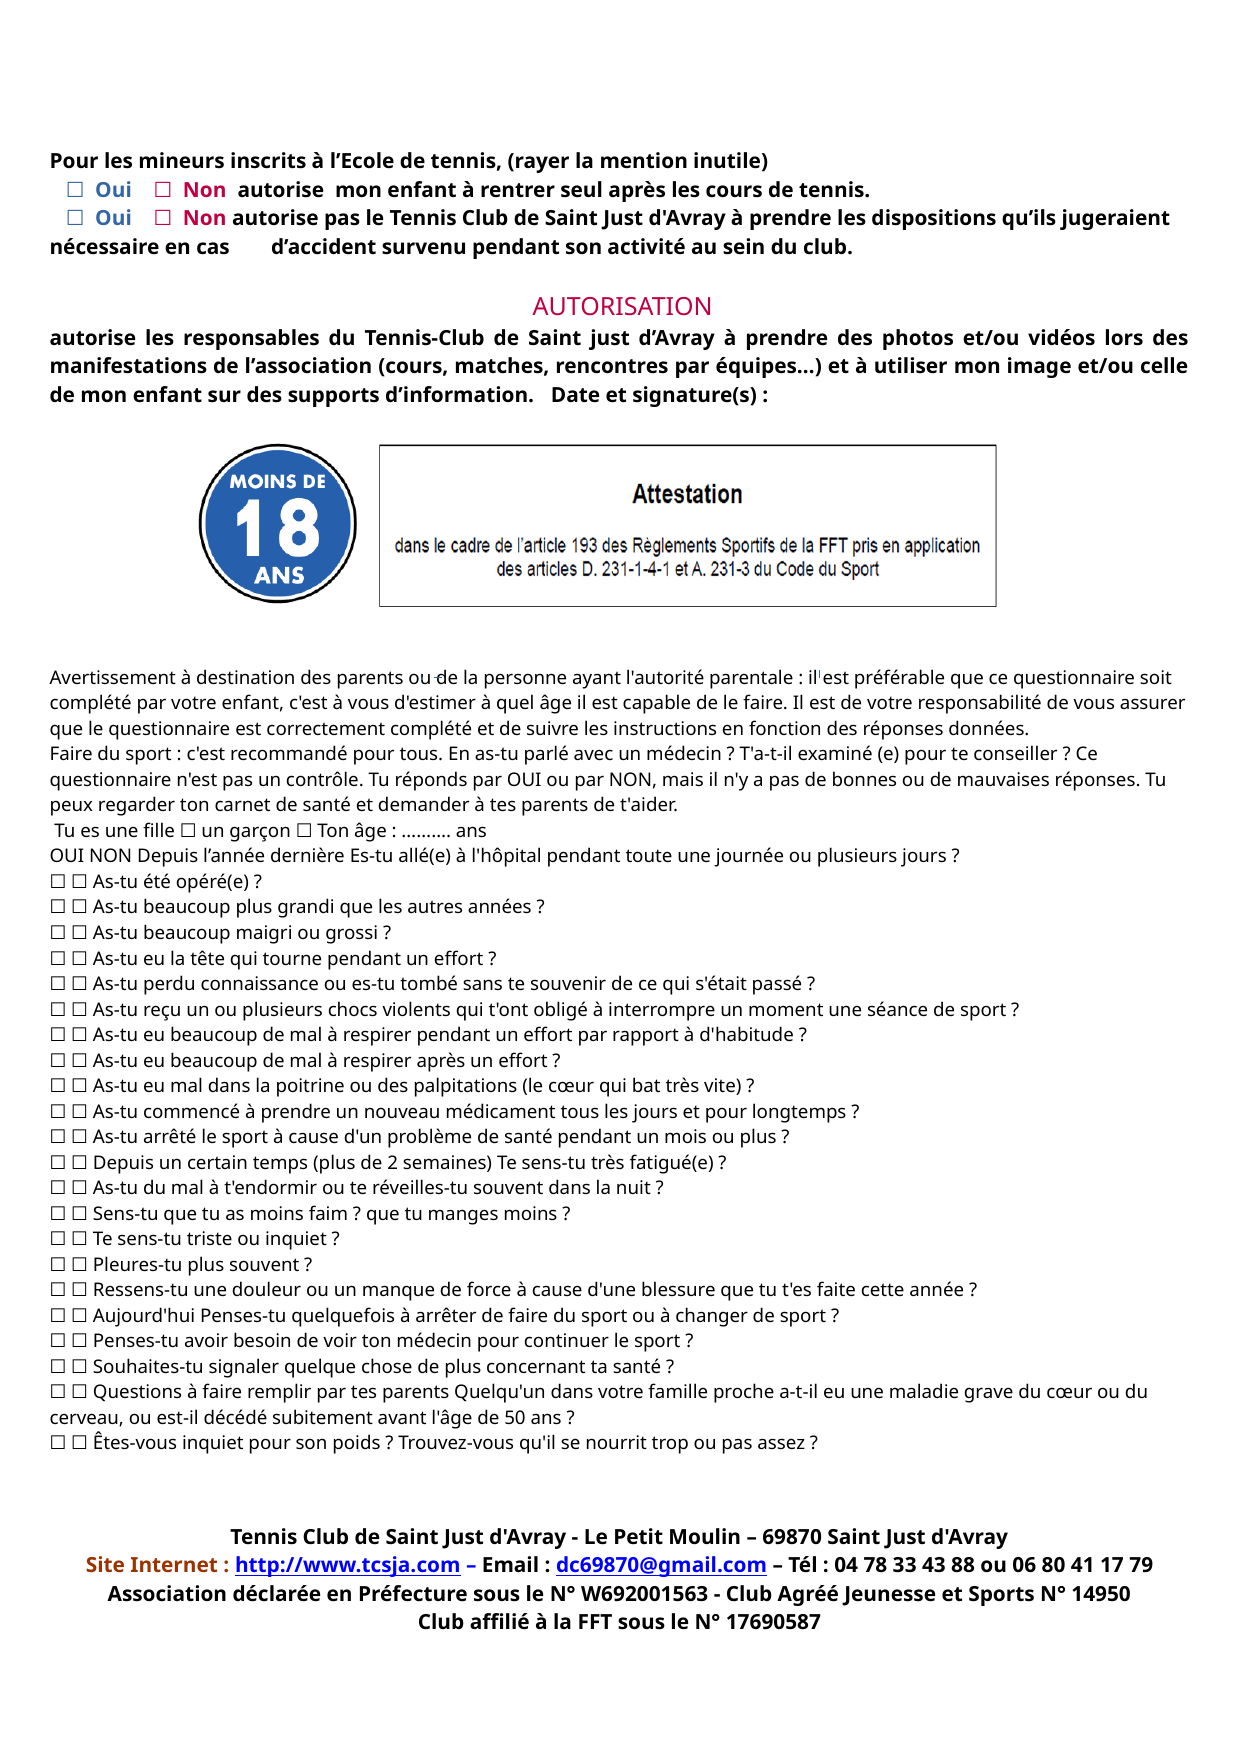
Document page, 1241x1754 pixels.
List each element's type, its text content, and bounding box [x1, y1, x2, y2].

text ☐ ☐ Aujourd'hui Penses-tu quelquefois à arrêter de faire du sport ou à changer de sport ? [49, 1302, 1189, 1328]
text ☐ ☐ Penses-tu avoir besoin de voir ton médecin pour continuer le sport ? [49, 1328, 1189, 1353]
text Faire du sport : c'est recommandé pour tous. En as-tu parlé avec un médecin ? T'a-t-il examiné (e) pour te conseiller ? Ce questionnaire n'est pas un contrôle. Tu réponds par OUI ou par NON, mais il n'y a pas de bonnes ou de mauvaises réponses. Tu peux regarder ton carnet de santé et demander à tes parents de t'aider. [49, 741, 1189, 817]
text AUTORISATION [49, 289, 1189, 323]
text ☐ ☐ Depuis un certain temps (plus de 2 semaines) Te sens-tu très fatigué(e) ? [49, 1149, 1189, 1174]
text ☐ ☐ Questions à faire remplir par tes parents Quelqu'un dans votre famille proche a-t-il eu une maladie grave du cœur ou du cerveau, ou est-il décédé subitement avant l'âge de 50 ans ? [49, 1379, 1189, 1430]
text ☐ ☐ Sens-tu que tu as moins faim ? que tu manges moins ? [49, 1200, 1189, 1226]
text ☐ ☐ Te sens-tu triste ou inquiet ? [49, 1226, 1189, 1251]
text ☐ Oui ☐ Non autorise pas le Tennis Club de Saint Just d'Avray à prendre les dispositions qu’ils jugeraient nécessaire en cas d’accident survenu pendant son activité au sein du club. [49, 203, 1189, 260]
text ☐ ☐ Ressens-tu une douleur ou un manque de force à cause d'une blessure que tu t'es faite cette année ? [49, 1277, 1189, 1302]
text Avertissement à destination des parents ou de la personne ayant l'autorité parentale : il est préférable que ce questionnaire soit complété par votre enfant, c'est à vous d'estimer à quel âge il est capable de le faire. Il est de votre responsabilité de vous assurer que le questionnaire est correctement complété et de suivre les instructions en fonction des réponses données. [49, 664, 1189, 741]
text ☐ ☐ Êtes-vous inquiet pour son poids ? Trouvez-vous qu'il se nourrit trop ou pas assez ? [49, 1430, 1189, 1455]
text ☐ ☐ As-tu commencé à prendre un nouveau médicament tous les jours et pour longtemps ? [49, 1098, 1189, 1123]
text Pour les mineurs inscrits à l’Ecole de tennis, (rayer la mention inutile) [49, 147, 1189, 175]
text ☐ ☐ As-tu eu beaucoup de mal à respirer pendant un effort par rapport à d'habitude ? [49, 1021, 1189, 1047]
text ☐ ☐ As-tu été opéré(e) ? [49, 868, 1189, 894]
text ☐ ☐ Pleures-tu plus souvent ? [49, 1251, 1189, 1277]
text ☐ ☐ Souhaites-tu signaler quelque chose de plus concernant ta santé ? [49, 1353, 1189, 1379]
picture [176, 421, 1029, 620]
text ☐ ☐ As-tu reçu un ou plusieurs chocs violents qui t'ont obligé à interrompre un moment une séance de sport ? [49, 996, 1189, 1021]
text ☐ Oui ☐ Non autorise mon enfant à rentrer seul après les cours de tennis. [49, 175, 1189, 203]
text ☐ ☐ As-tu perdu connaissance ou es-tu tombé sans te souvenir de ce qui s'était passé ? [49, 970, 1189, 996]
text ☐ ☐ As-tu beaucoup maigri ou grossi ? [49, 919, 1189, 945]
text ☐ ☐ As-tu arrêté le sport à cause d'un problème de santé pendant un mois ou plus ? [49, 1123, 1189, 1149]
text OUI NON Depuis l’année dernière Es-tu allé(e) à l'hôpital pendant toute une journée ou plusieurs jours ? [49, 843, 1189, 868]
text Tu es une fille ☐ un garçon ☐ Ton âge : ………. ans [49, 817, 1189, 843]
text autorise les responsables du Tennis-Club de Saint just d’Avray à prendre des photos et/ou vidéos lors des manifestations de l’association (cours, matches, rencontres par équipes…) et à utiliser mon image et/ou celle de mon enfant sur des supports d’information. Date et signature(s) : [49, 323, 1189, 408]
text ☐ ☐ As-tu eu mal dans la poitrine ou des palpitations (le cœur qui bat très vite) ? [49, 1072, 1189, 1098]
text ☐ ☐ As-tu du mal à t'endormir ou te réveilles-tu souvent dans la nuit ? [49, 1174, 1189, 1200]
text ☐ ☐ As-tu eu la tête qui tourne pendant un effort ? [49, 945, 1189, 970]
text ☐ ☐ As-tu eu beaucoup de mal à respirer après un effort ? [49, 1047, 1189, 1072]
text ☐ ☐ As-tu beaucoup plus grandi que les autres années ? [49, 894, 1189, 919]
